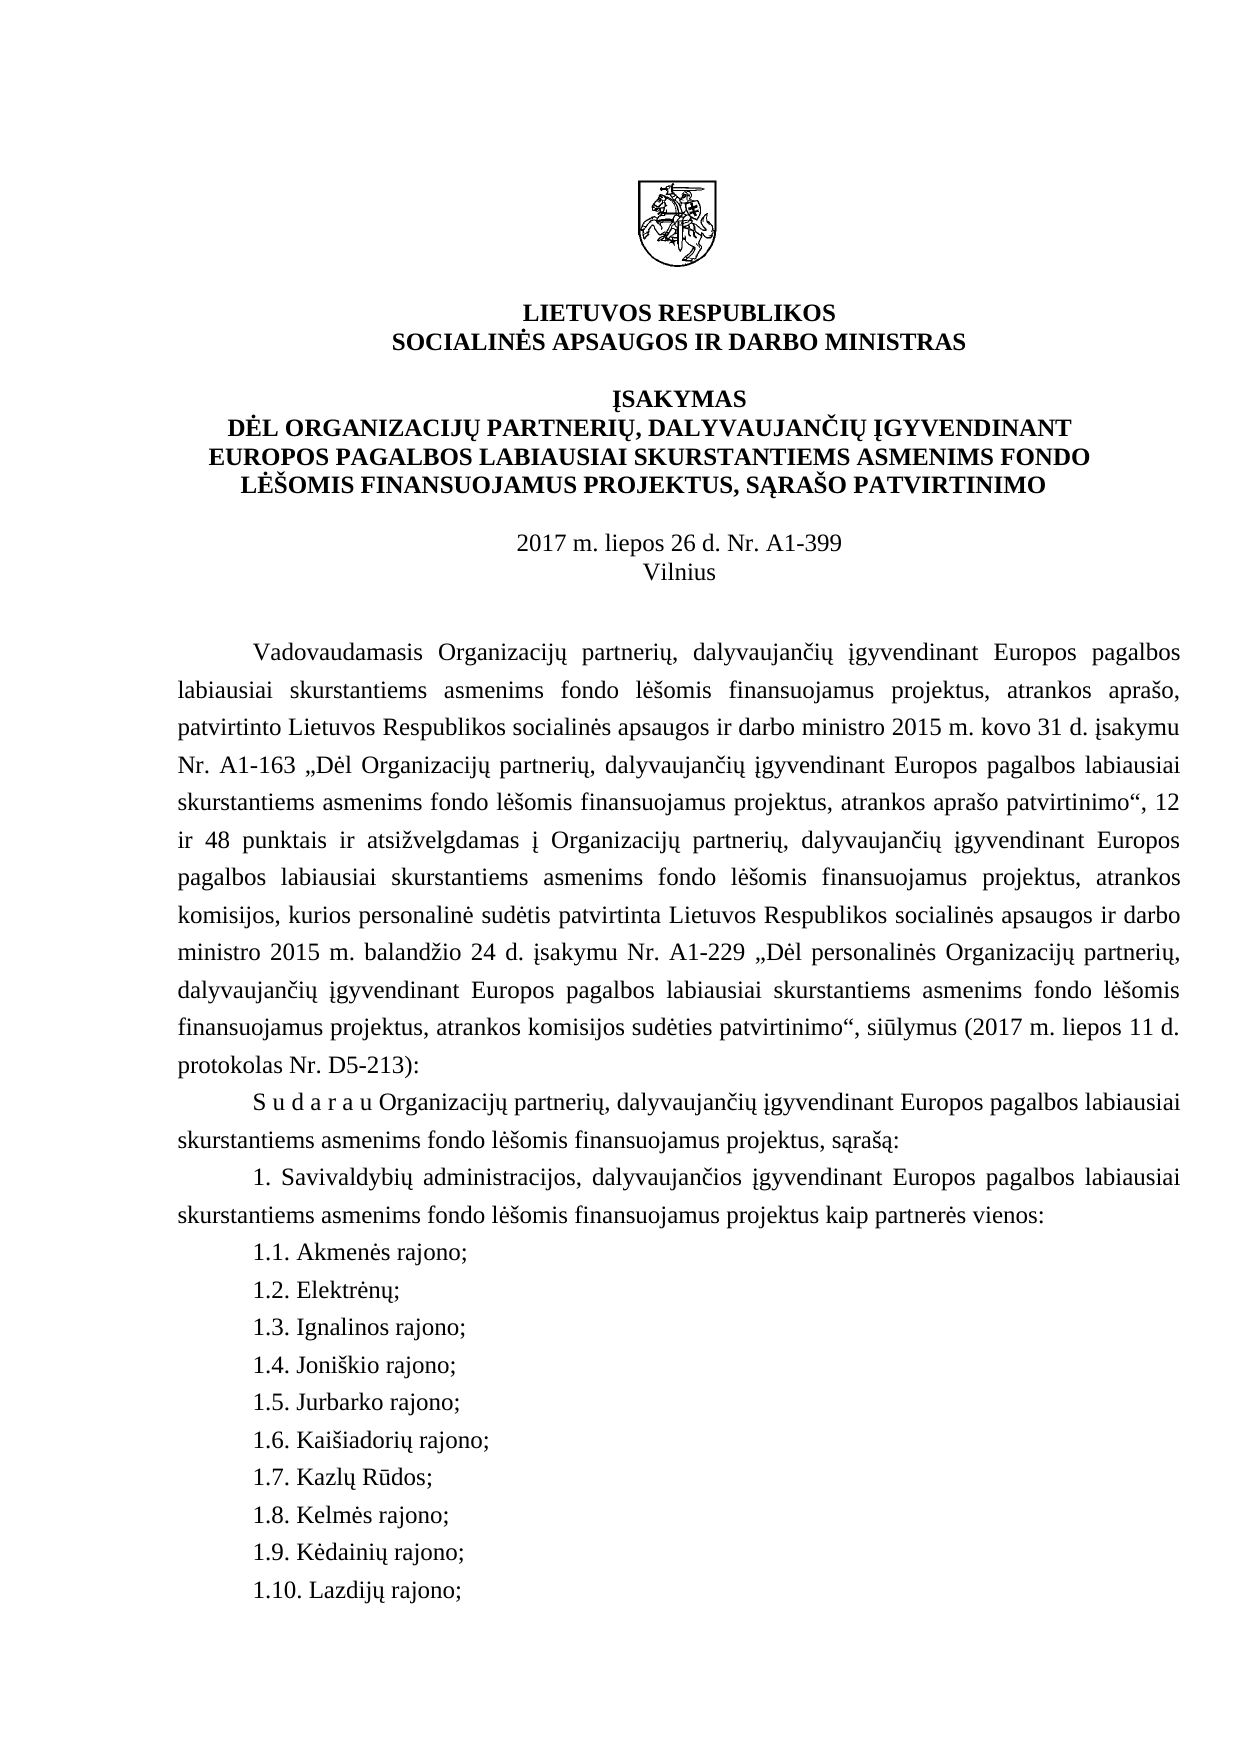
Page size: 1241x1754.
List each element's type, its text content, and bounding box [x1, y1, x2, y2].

text 2017 m. liepos 26 d. Nr. A1-399 [177, 528, 1181, 557]
text 1.10. Lazdijų rajono; [177, 1566, 1181, 1603]
text 1.5. Jurbarko rajono; [177, 1378, 1181, 1416]
text 1. Savivaldybių administracijos, dalyvaujančios įgyvendinant Europos pagalbos labiausiai skurstantiems asmenims fondo lėšomis finansuojamus projektus kaip partnerės vienos: [177, 1153, 1181, 1228]
text 1.7. Kazlų Rūdos; [177, 1453, 1181, 1491]
text S u d a r a u Organizacijų partnerių, dalyvaujančių įgyvendinant Europos pagalbos labiausiai skurstantiems asmenims fondo lėšomis finansuojamus projektus, sąrašą: [177, 1078, 1181, 1153]
text 1.6. Kaišiadorių rajono; [177, 1416, 1181, 1453]
text LIETUVOS RESPUBLIKOS [177, 298, 1181, 327]
text 1.2. Elektrėnų; [177, 1266, 1181, 1303]
text 1.4. Joniškio rajono; [177, 1341, 1181, 1378]
text Vadovaudamasis Organizacijų partnerių, dalyvaujančių įgyvendinant Europos pagalbos labiausiai skurstantiems asmenims fondo lėšomis finansuojamus projektus, atrankos aprašo, patvirtinto Lietuvos Respublikos socialinės apsaugos ir darbo ministro 2015 m. kovo 31 d. įsakymu Nr. A1-163 „Dėl Organizacijų partnerių, dalyvaujančių įgyvendinant Europos pagalbos labiausiai skurstantiems asmenims fondo lėšomis finansuojamus projektus, atrankos aprašo patvirtinimo“, 12 ir 48 punktais ir atsižvelgdamas į Organizacijų partnerių, dalyvaujančių įgyvendinant Europos pagalbos labiausiai skurstantiems asmenims fondo lėšomis finansuojamus projektus, atrankos komisijos, kurios personalinė sudėtis patvirtinta Lietuvos Respublikos socialinės apsaugos ir darbo ministro 2015 m. balandžio 24 d. įsakymu Nr. A1-229 „Dėl personalinės Organizacijų partnerių, dalyvaujančių įgyvendinant Europos pagalbos labiausiai skurstantiems asmenims fondo lėšomis finansuojamus projektus, atrankos komisijos sudėties patvirtinimo“, siūlymus (2017 m. liepos 11 d. protokolas Nr. D5-213): [177, 628, 1181, 1078]
text 1.8. Kelmės rajono; [177, 1491, 1181, 1528]
text ĮSAKYMAS [177, 384, 1181, 413]
text 1.1. Akmenės rajono; [177, 1228, 1181, 1266]
text SOCIALINĖS APSAUGOS IR DARBO MINISTRAS [177, 327, 1181, 355]
text Vilnius [177, 557, 1181, 585]
text 1.3. Ignalinos rajono; [177, 1303, 1181, 1341]
text DĖL ORGANIZACIJŲ PARTNERIŲ, DALYVAUJANČIŲ ĮGYVENDINANT EUROPOS PAGALBOS LABIAUSIAI SKURSTANTIEMS ASMENIMS FONDO LĖŠOMIS FINANSUOJAMUS PROJEKTUS, SĄRAŠO PATVIRTINIMO [177, 413, 1122, 499]
text 1.9. Kėdainių rajono; [177, 1528, 1181, 1566]
